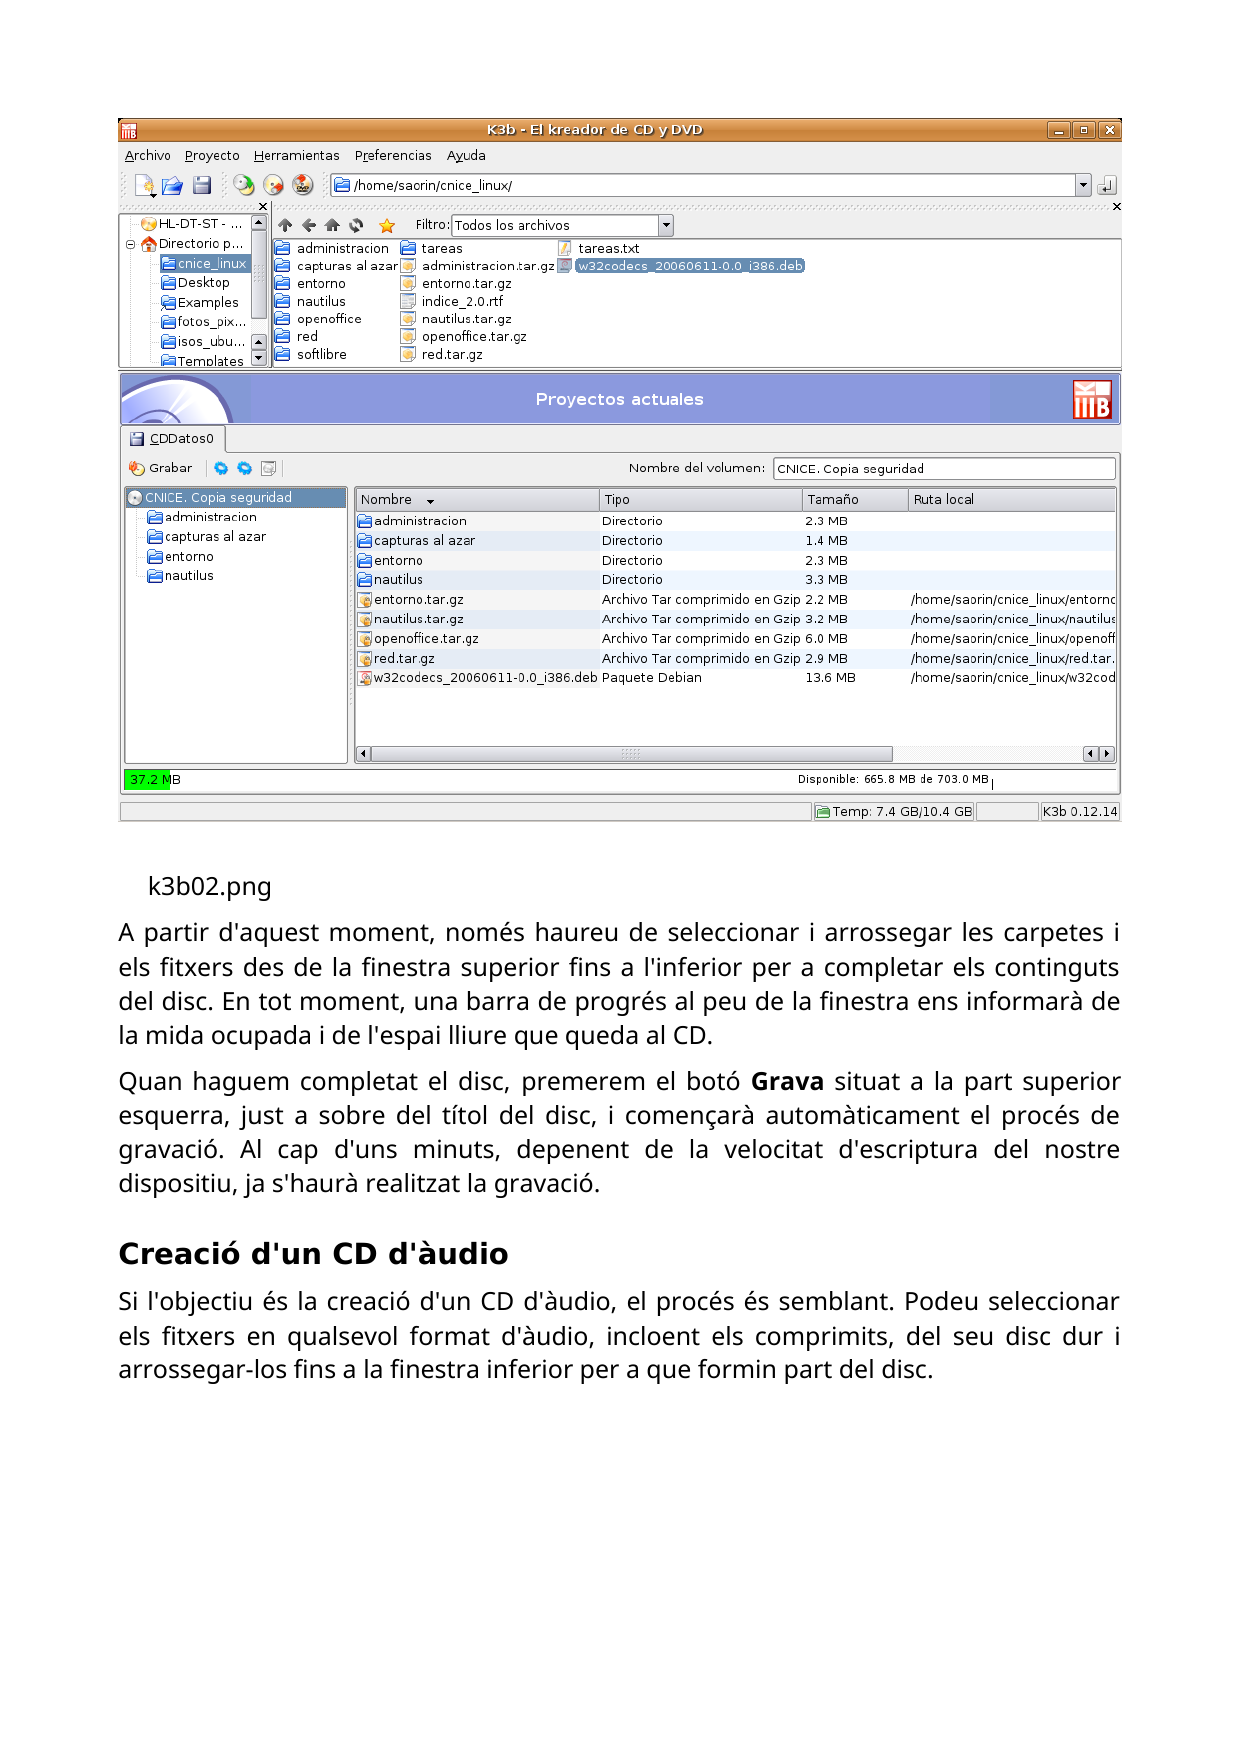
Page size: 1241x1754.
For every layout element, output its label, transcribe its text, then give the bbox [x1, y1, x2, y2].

picture [118, 118, 1122, 822]
text Si l'objectiu és la creació d'un CD d'àudio, el procés és semblant. Podeu seleccionar els fitxers en qualsevol format d'àudio, incloent els comprimits, del seu disc dur i arrossegar-los fins a la finestra inferior per a que formin part del disc. [118, 1284, 1122, 1386]
text A partir d'aquest moment, només haureu de seleccionar i arrossegar les carpetes i els fitxers des de la finestra superior fins a l'inferior per a completar els continguts del disc. En tot moment, una barra de progrés al peu de la finestra ens informarà de la mida ocupada i de l'espai lliure que queda al CD. [118, 915, 1122, 1051]
subtitle Creació d'un CD d'àudio [118, 1238, 1122, 1272]
text Quan haguem completat el disc, premerem el botó Grava situat a la part superior esquerra, just a sobre del títol del disc, i començarà automàticament el procés de gravació. Al cap d'uns minuts, depenent de la velocitat d'escriptura del nostre dispositiu, ja s'haurà realitzat la gravació. [118, 1064, 1122, 1200]
text k3b02.png [118, 868, 1122, 903]
